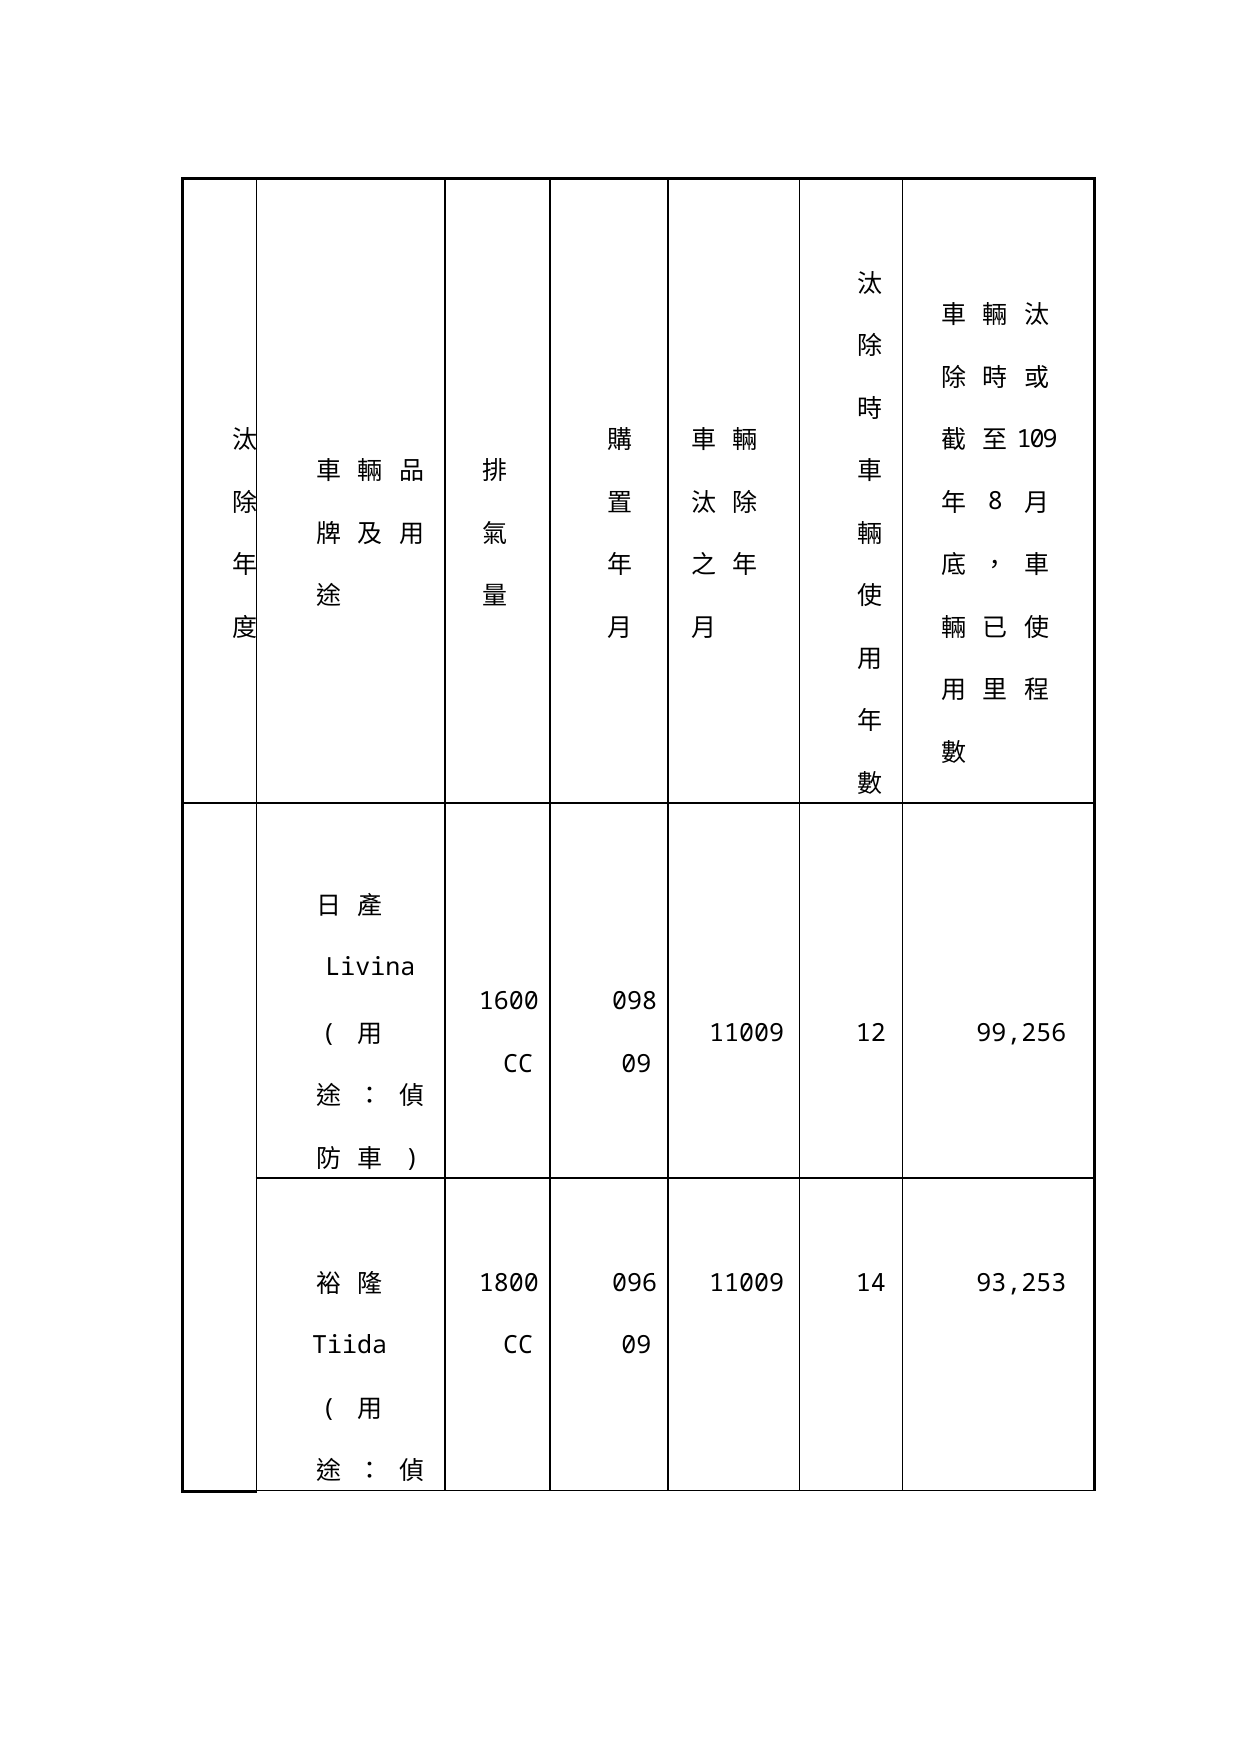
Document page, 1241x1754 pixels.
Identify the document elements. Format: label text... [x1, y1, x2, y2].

table_cell 11009 [669, 1179, 799, 1490]
table_header 汰除年度 [184, 180, 256, 802]
table_cell 12 [800, 804, 902, 1177]
table_cell 日產Livina (用途：偵防車) [257, 804, 444, 1177]
table_cell 14 [800, 1179, 902, 1490]
table_cell [184, 804, 256, 1490]
table_header 排氣量 [446, 180, 549, 802]
table_cell 09809 [551, 804, 667, 1177]
table_header 購置年月 [551, 180, 667, 802]
table_header 車輛汰除時或截至109年8月底，車輛已使用里程數 [903, 180, 1093, 802]
table_cell 11009 [669, 804, 799, 1177]
table_cell 93,253 [903, 1179, 1093, 1490]
table_cell 09609 [551, 1179, 667, 1490]
table_cell 1800CC [446, 1179, 549, 1490]
table_header 車輛品牌及用途 [257, 180, 444, 802]
table_cell 1600CC [446, 804, 549, 1177]
table_cell 裕隆Tiida (用途：偵 [257, 1179, 444, 1490]
table_header 車輛汰除之年月 [669, 180, 799, 802]
table_cell 99,256 [903, 804, 1093, 1177]
table_header 汰除時車輛使用年數 [800, 180, 902, 802]
